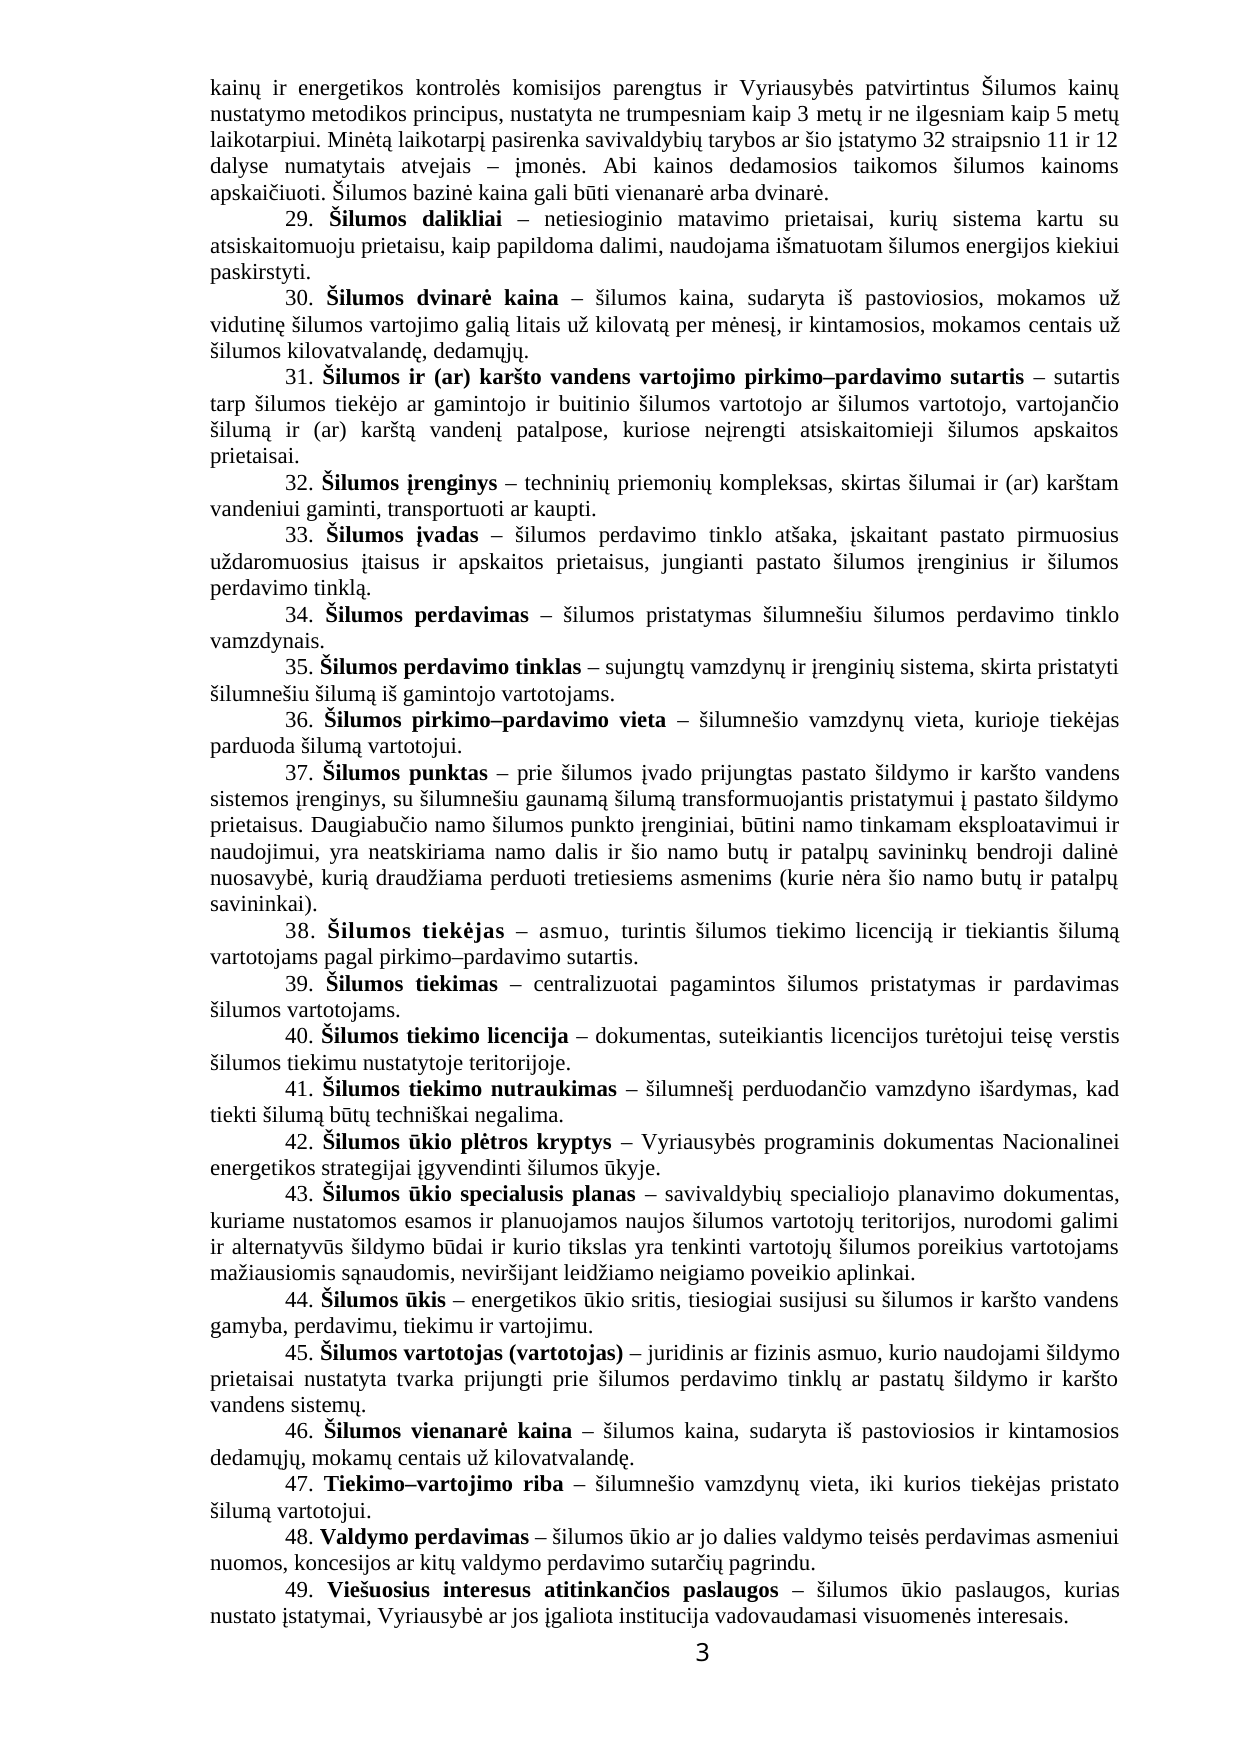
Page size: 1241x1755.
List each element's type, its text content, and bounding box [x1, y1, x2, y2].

text 47. Tiekimo–vartojimo riba – šilumnešio vamzdynų vieta, iki kurios tiekėjas pristato šilumą vartotojui. [210, 1470, 1120, 1523]
text 44. Šilumos ūkis – energetikos ūkio sritis, tiesiogiai susijusi su šilumos ir karšto vandens gamyba, perdavimu, tiekimu ir vartojimu. [210, 1286, 1120, 1338]
text 38. Šilumos tiekėjas – asmuo, turintis šilumos tiekimo licenciją ir tiekiantis šilumą vartotojams pagal pirkimo–pardavimo sutartis. [210, 917, 1120, 969]
text kainų ir energetikos kontrolės komisijos parengtus ir Vyriausybės patvirtintus Šilumos kainų nustatymo metodikos principus, nustatyta ne trumpesniam kaip 3 metų ir ne ilgesniam kaip 5 metų laikotarpiui. Minėtą laikotarpį pasirenka savivaldybių tarybos ar šio įstatymo 32 straipsnio 11 ir 12 dalyse numatytais atvejais – įmonės. Abi kainos dedamosios taikomos šilumos kainoms apskaičiuoti. Šilumos bazinė kaina gali būti vienanarė arba dvinarė. [210, 73, 1120, 205]
text 43. Šilumos ūkio specialusis planas – savivaldybių specialiojo planavimo dokumentas, kuriame nustatomos esamos ir planuojamos naujos šilumos vartotojų teritorijos, nurodomi galimi ir alternatyvūs šildymo būdai ir kurio tikslas yra tenkinti vartotojų šilumos poreikius vartotojams mažiausiomis sąnaudomis, neviršijant leidžiamo neigiamo poveikio aplinkai. [210, 1180, 1120, 1286]
text 31. Šilumos ir (ar) karšto vandens vartojimo pirkimo–pardavimo sutartis – sutartis tarp šilumos tiekėjo ar gamintojo ir buitinio šilumos vartotojo ar šilumos vartotojo, vartojančio šilumą ir (ar) karštą vandenį patalpose, kuriose neįrengti atsiskaitomieji šilumos apskaitos prietaisai. [210, 363, 1120, 469]
text 37. Šilumos punktas – prie šilumos įvado prijungtas pastato šildymo ir karšto vandens sistemos įrenginys, su šilumnešiu gaunamą šilumą transformuojantis pristatymui į pastato šildymo prietaisus. Daugiabučio namo šilumos punkto įrenginiai, būtini namo tinkamam eksploatavimui ir naudojimui, yra neatskiriama namo dalis ir šio namo butų ir patalpų savininkų bendroji dalinė nuosavybė, kurią draudžiama perduoti tretiesiems asmenims (kurie nėra šio namo butų ir patalpų savininkai). [210, 759, 1120, 917]
text 29. Šilumos dalikliai – netiesioginio matavimo prietaisai, kurių sistema kartu su atsiskaitomuoju prietaisu, kaip papildoma dalimi, naudojama išmatuotam šilumos energijos kiekiui paskirstyti. [210, 205, 1120, 284]
text 48. Valdymo perdavimas – šilumos ūkio ar jo dalies valdymo teisės perdavimas asmeniui nuomos, koncesijos ar kitų valdymo perdavimo sutarčių pagrindu. [210, 1523, 1120, 1576]
text 34. Šilumos perdavimas – šilumos pristatymas šilumnešiu šilumos perdavimo tinklo vamzdynais. [210, 601, 1120, 653]
text 35. Šilumos perdavimo tinklas – sujungtų vamzdynų ir įrenginių sistema, skirta pristatyti šilumnešiu šilumą iš gamintojo vartotojams. [210, 653, 1120, 706]
text 40. Šilumos tiekimo licencija – dokumentas, suteikiantis licencijos turėtojui teisę verstis šilumos tiekimu nustatytoje teritorijoje. [210, 1022, 1120, 1075]
text 46. Šilumos vienanarė kaina – šilumos kaina, sudaryta iš pastoviosios ir kintamosios dedamųjų, mokamų centais už kilovatvalandę. [210, 1418, 1120, 1470]
subtitle 45. Šilumos vartotojas (vartotojas) – juridinis ar fizinis asmuo, kurio naudojami šildymo prietaisai nustatyta tvarka prijungti prie šilumos perdavimo tinklų ar pastatų šildymo ir karšto vandens sistemų. [210, 1338, 1120, 1418]
text 32. Šilumos įrenginys – techninių priemonių kompleksas, skirtas šilumai ir (ar) karštam vandeniui gaminti, transportuoti ar kaupti. [210, 469, 1120, 522]
text 42. Šilumos ūkio plėtros kryptys – Vyriausybės programinis dokumentas Nacionalinei energetikos strategijai įgyvendinti šilumos ūkyje. [210, 1128, 1120, 1180]
text 39. Šilumos tiekimas – centralizuotai pagamintos šilumos pristatymas ir pardavimas šilumos vartotojams. [210, 969, 1120, 1022]
text 41. Šilumos tiekimo nutraukimas – šilumnešį perduodančio vamzdyno išardymas, kad tiekti šilumą būtų techniškai negalima. [210, 1075, 1120, 1128]
text 36. Šilumos pirkimo–pardavimo vieta – šilumnešio vamzdynų vieta, kurioje tiekėjas parduoda šilumą vartotojui. [210, 706, 1120, 759]
text 30. Šilumos dvinarė kaina – šilumos kaina, sudaryta iš pastoviosios, mokamos už vidutinę šilumos vartojimo galią litais už kilovatą per mėnesį, ir kintamosios, mokamos centais už šilumos kilovatvalandę, dedamųjų. [210, 284, 1120, 363]
text 49. Viešuosius interesus atitinkančios paslaugos – šilumos ūkio paslaugos, kurias nustato įstatymai, Vyriausybė ar jos įgaliota institucija vadovaudamasi visuomenės interesais. [210, 1576, 1120, 1628]
text 33. Šilumos įvadas – šilumos perdavimo tinklo atšaka, įskaitant pastato pirmuosius uždaromuosius įtaisus ir apskaitos prietaisus, jungianti pastato šilumos įrenginius ir šilumos perdavimo tinklą. [210, 522, 1120, 601]
